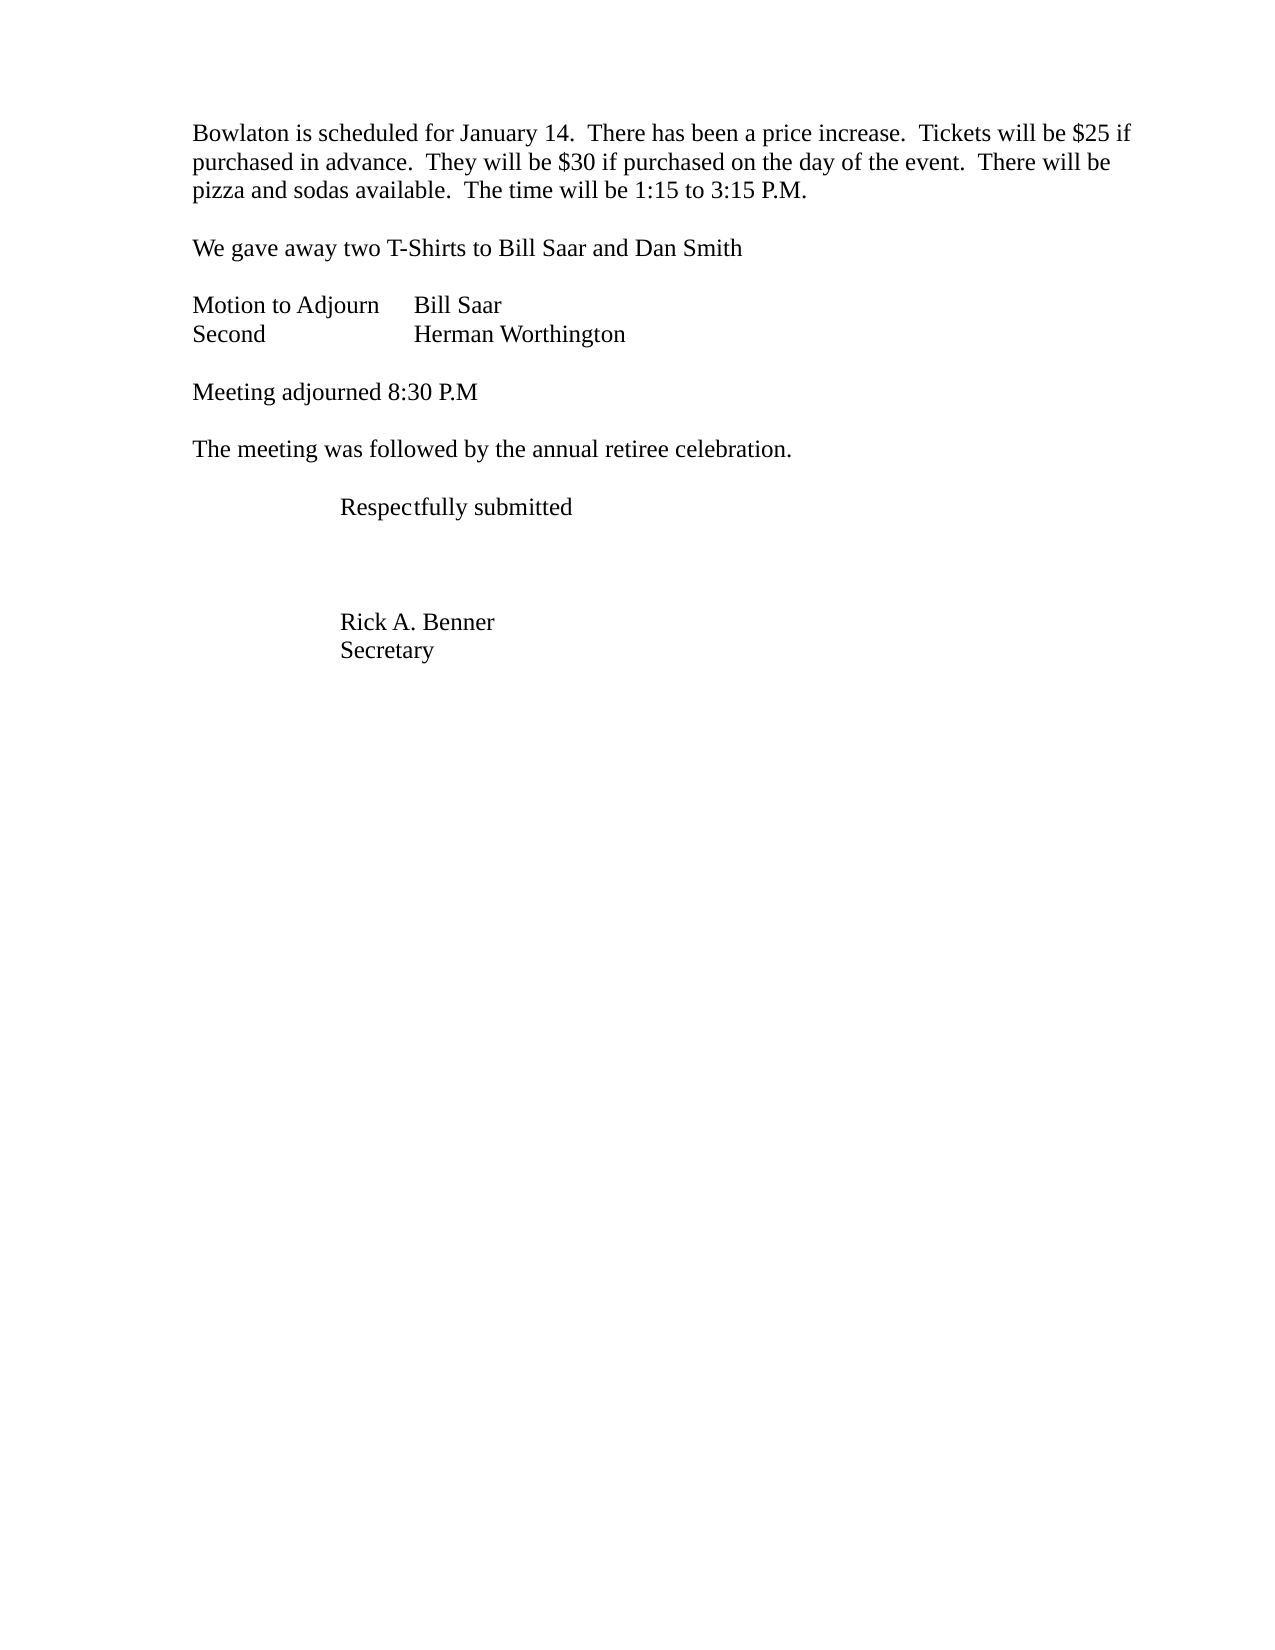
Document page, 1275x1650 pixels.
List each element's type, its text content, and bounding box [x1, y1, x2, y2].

text Rick A. Benner [118, 607, 1157, 636]
text Bowlaton is scheduled for January 14. There has been a price increase. Tickets will be $25 if purchased in advance. They will be $30 if purchased on the day of the event. There will be pizza and sodas available. The time will be 1:15 to 3:15 P.M. [118, 118, 1157, 204]
text The meeting was followed by the annual retiree celebration. [118, 434, 1157, 463]
text We gave away two T-Shirts to Bill Saar and Dan Smith [118, 233, 1157, 262]
text Respec tfully submitted [118, 492, 1157, 521]
text Motion to Adjourn Bill Saar [118, 291, 1157, 319]
text Second Herman Worthington [118, 319, 1157, 348]
text Secretary [118, 636, 1157, 664]
text Meeting adjourned 8:30 P.M [118, 377, 1157, 406]
